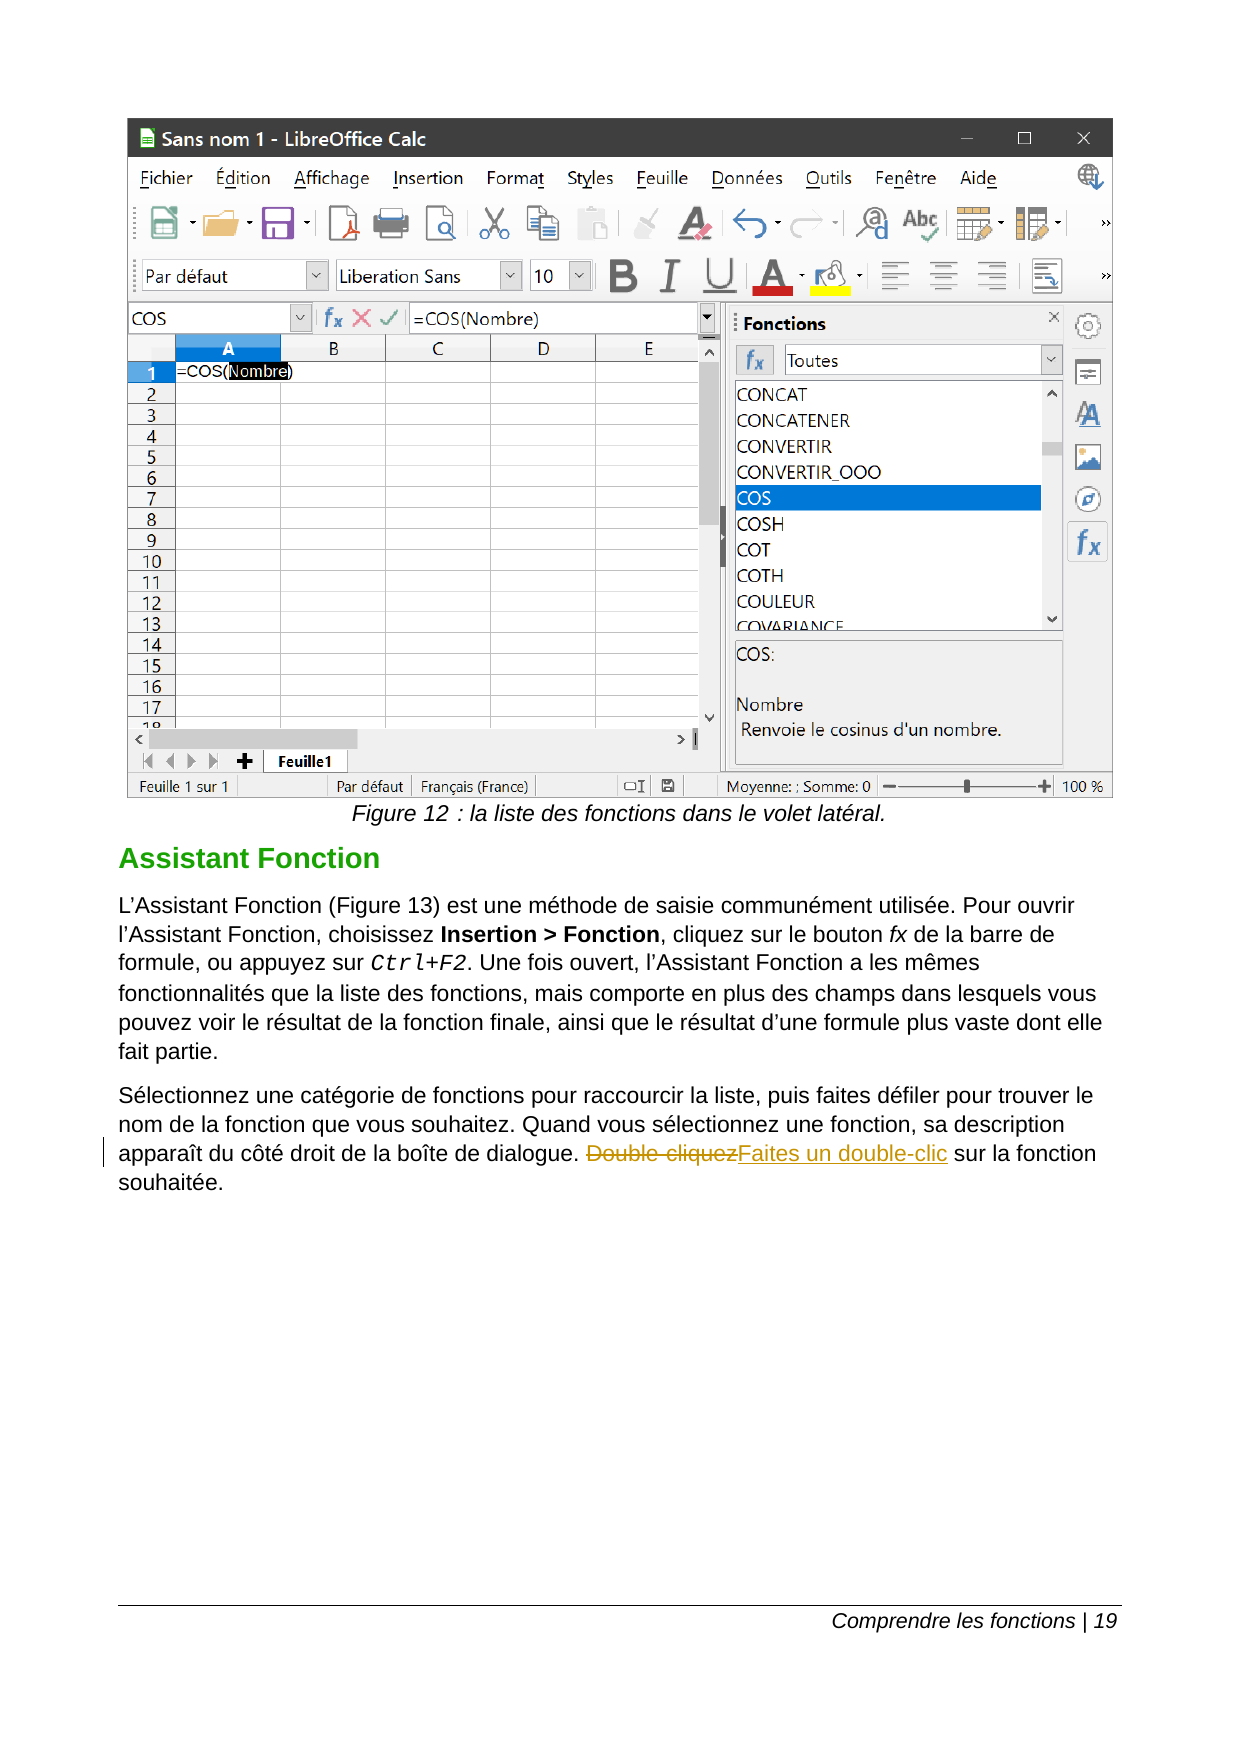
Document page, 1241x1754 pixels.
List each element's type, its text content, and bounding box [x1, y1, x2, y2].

text Figure 12 : la liste des fonctions dans le volet latéral. [118, 797, 1122, 827]
picture [127, 118, 1113, 798]
text Sélectionnez une catégorie de fonctions pour raccourcir la liste, puis faites défiler pour trouver le nom de la fonction que vous souhaitez. Quand vous sélectionnez une fonction, sa description apparaît du côté droit de la boîte de dialogue. Faites un double-clic sur la fonction souhaitée. [118, 1079, 1122, 1196]
subtitle Assistant Fonction [118, 841, 1122, 875]
text L’Assistant Fonction (Figure 13) est une méthode de saisie communément utilisée. Pour ouvrir l’Assistant Fonction, choisissez Insertion > Fonction, cliquez sur le bouton fx de la barre de formule, ou appuyez sur Ctrl+F2. Une fois ouvert, l’Assistant Fonction a les mêmes fonctionnalités que la liste des fonctions, mais comporte en plus des champs dans lesquels vous pouvez voir le résultat de la fonction finale, ainsi que le résultat d’une formule plus vaste dont elle fait partie. [118, 889, 1122, 1064]
